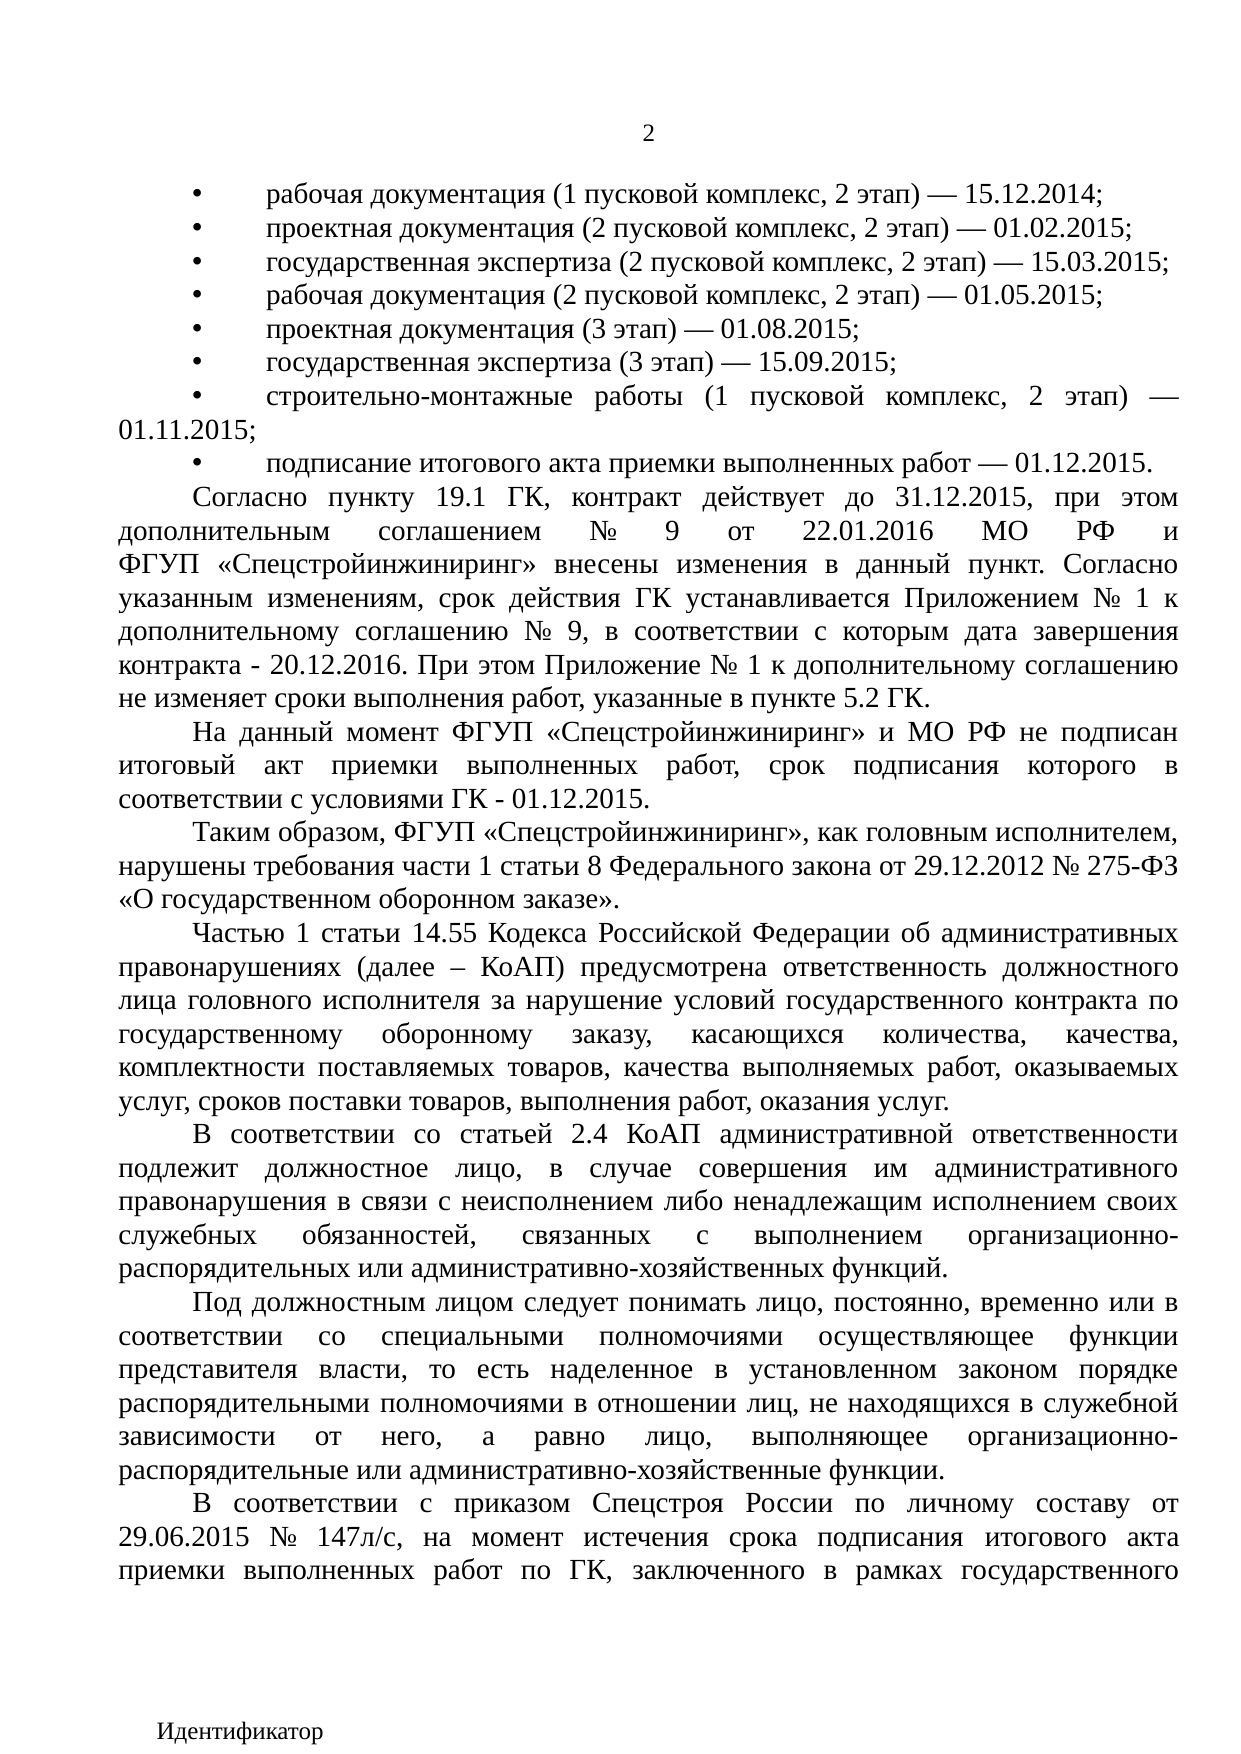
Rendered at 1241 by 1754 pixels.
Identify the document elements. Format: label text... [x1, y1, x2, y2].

text В соответствии со статьей 2.4 КоАП административной ответственности подлежит должностное лицо, в случае совершения им административного правонарушения в связи с неисполнением либо ненадлежащим исполнением своих служебных обязанностей, связанных с выполнением организационно-распорядительных или административно-хозяйственных функций. [118, 1116, 1179, 1284]
text Под должностным лицом следует понимать лицо, постоянно, временно или в соответствии со специальными полномочиями осуществляющее функции представителя власти, то есть наделенное в установленном законом порядке распорядительными полномочиями в отношении лиц, не находящихся в служебной зависимости от него, а равно лицо, выполняющее организационно-распорядительные или административно-хозяйственные функции. [118, 1284, 1179, 1485]
text Частью 1 статьи 14.55 Кодекса Российской Федерации об административных правонарушениях (далее – КоАП) предусмотрена ответственность должностного лица головного исполнителя за нарушение условий государственного контракта по государственному оборонному заказу, касающихся количества, качества, комплектности поставляемых товаров, качества выполняемых работ, оказываемых услуг, сроков поставки товаров, выполнения работ, оказания услуг. [118, 915, 1179, 1116]
list проектная документация (3 этап) — 01.08.2015; [118, 311, 1179, 344]
list подписание итогового акта приемки выполненных работ — 01.12.2015. [118, 445, 1179, 479]
list государственная экспертиза (2 пусковой комплекс, 2 этап) — 15.03.2015; [118, 244, 1179, 277]
list проектная документация (2 пусковой комплекс, 2 этап) — 01.02.2015; [118, 210, 1179, 244]
text Согласно пункту 19.1 ГК, контракт действует до 31.12.2015, при этом дополнительным соглашением № 9 от 22.01.2016 МО РФ и ФГУП «Спецстройинжиниринг» внесены изменения в данный пункт. Согласно указанным изменениям, срок действия ГК устанавливается Приложением № 1 к дополнительному соглашению № 9, в соответствии с которым дата завершения контракта - 20.12.2016. При этом Приложение № 1 к дополнительному соглашению не изменяет сроки выполнения работ, указанные в пункте 5.2 ГК. [118, 479, 1179, 714]
text В соответствии с приказом Спецстроя России по личному составу от 29.06.2015 № 147л/с, на момент истечения срока подписания итогового акта приемки выполненных работ по ГК, заключенного в рамках государственного [118, 1485, 1179, 1586]
list рабочая документация (2 пусковой комплекс, 2 этап) — 01.05.2015; [118, 277, 1179, 311]
text Таким образом, ФГУП «Спецстройинжиниринг», как головным исполнителем, нарушены требования части 1 статьи 8 Федерального закона от 29.12.2012 № 275-ФЗ «О государственном оборонном заказе». [118, 814, 1179, 915]
text На данный момент ФГУП «Спецстройинжиниринг» и МО РФ не подписан итоговый акт приемки выполненных работ, срок подписания которого в соответствии с условиями ГК - 01.12.2015. [118, 714, 1179, 814]
list рабочая документация (1 пусковой комплекс, 2 этап) — 15.12.2014; [118, 176, 1179, 210]
list строительно-монтажные работы (1 пусковой комплекс, 2 этап) — 01.11.2015; [118, 378, 1179, 445]
list государственная экспертиза (3 этап) — 15.09.2015; [118, 344, 1179, 378]
